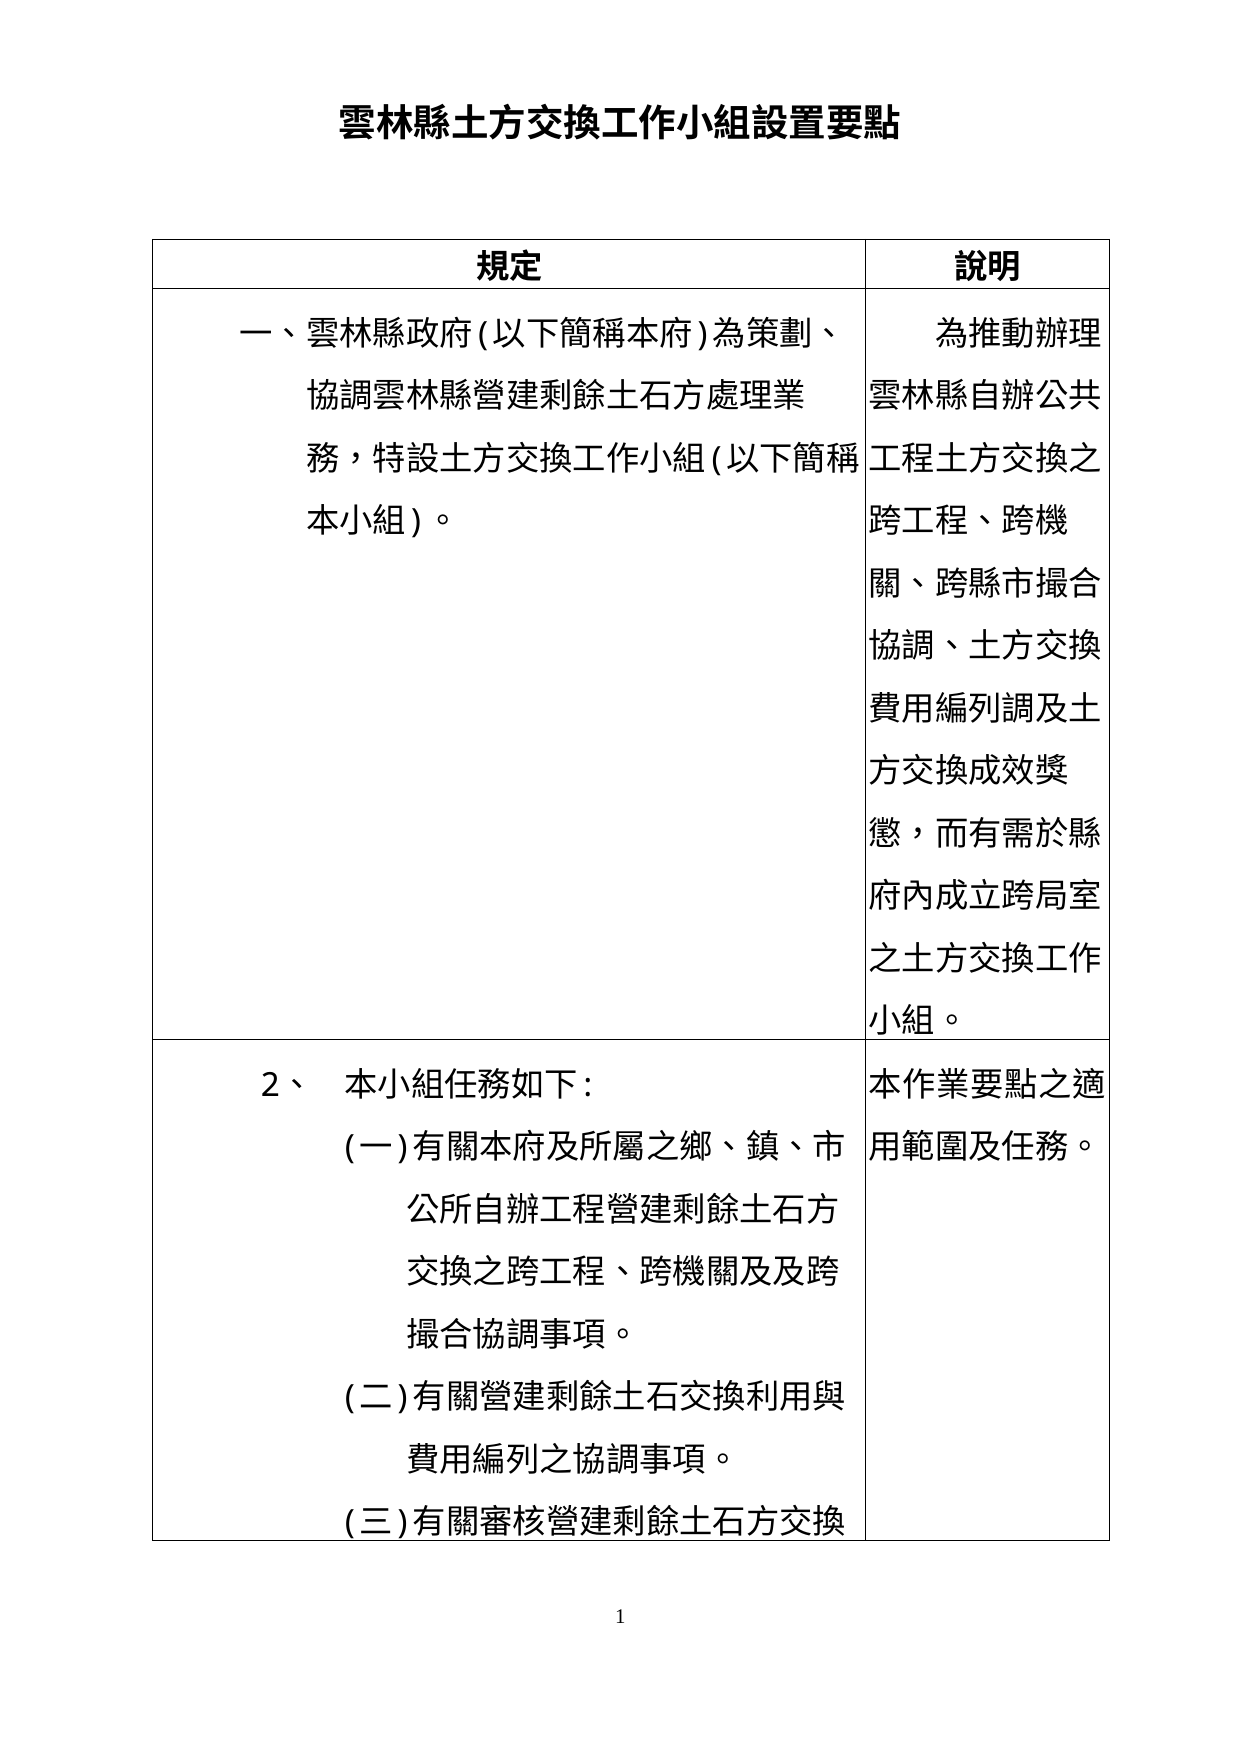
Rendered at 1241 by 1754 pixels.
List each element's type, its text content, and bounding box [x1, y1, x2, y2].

table_cell 一、雲林縣政府(以下簡稱本府)為策劃、協調雲林縣營建剩餘土石方處理業務，特設土方交換工作小組(以下簡稱本小組)。 [153, 289, 865, 1039]
table_cell 為推動辦理雲林縣自辦公共工程土方交換之跨工程、跨機關、跨縣市撮合協調、土方交換費用編列調及土方交換成效獎懲，而有需於縣府內成立跨局室之土方交換工作小組。 [866, 289, 1109, 1039]
table_header 規定 [153, 240, 865, 288]
table_header 說明 [866, 240, 1109, 288]
table_cell 本作業要點之適用範圍及任務。 [866, 1040, 1109, 1540]
text 雲林縣土方交換工作小組設置要點 [187, 96, 1052, 146]
table_cell 本小組任務如下: (一)有關本府及所屬之鄉、鎮、市公所自辦工程營建剩餘土石方交換之跨工程、跨機關及及跨撮合協調事項。 (二)有關營建剩餘土石交換利用與費用編列之協調事項。 (三)有關審核營建剩餘土石方交換 [153, 1040, 865, 1540]
